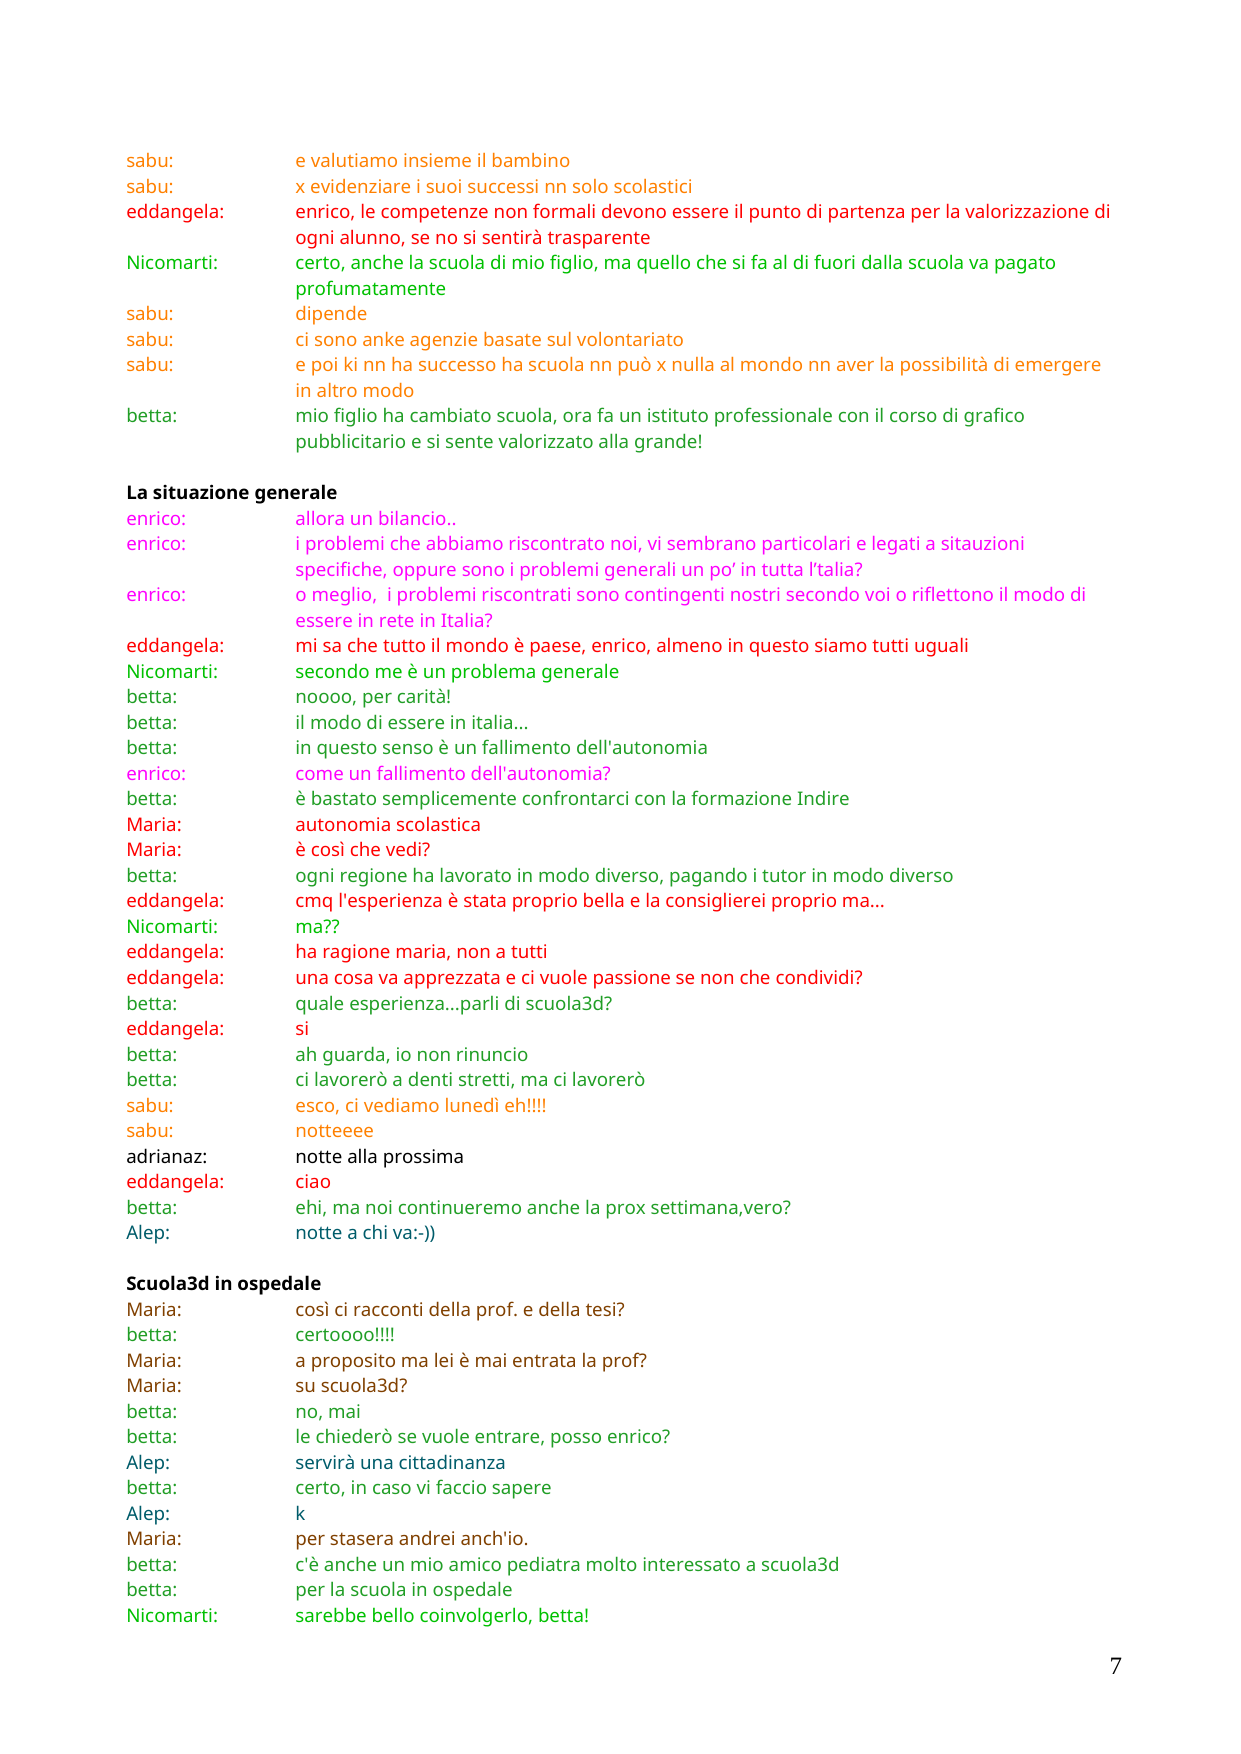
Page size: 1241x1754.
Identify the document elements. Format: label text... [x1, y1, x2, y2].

text enrico: i problemi che abbiamo riscontrato noi, vi sembrano particolari e legati a sitauzioni specifiche, oppure sono i problemi generali un po’ in tutta l’talia? [126, 530, 1122, 581]
text Maria: è così che vedi? [126, 837, 1122, 862]
text betta: certoooo!!!! [126, 1322, 1122, 1347]
text Maria: così ci racconti della prof. e della tesi? [126, 1296, 1122, 1322]
text Alep: servirà una cittadinanza [126, 1449, 1122, 1475]
text sabu: esco, ci vediamo lunedì eh!!!! [126, 1092, 1122, 1117]
text betta: certo, in caso vi faccio sapere [126, 1475, 1122, 1500]
text La situazione generale [126, 479, 1122, 505]
text betta: ci lavorerò a denti stretti, ma ci lavorerò [126, 1066, 1122, 1092]
text Nicomarti: sarebbe bello coinvolgerlo, betta! [126, 1602, 1122, 1628]
text betta: il modo di essere in italia... [126, 709, 1122, 734]
text Maria: per stasera andrei anch'io. [126, 1526, 1122, 1551]
text eddangela: ha ragione maria, non a tutti [126, 939, 1122, 964]
text Maria: su scuola3d? [126, 1373, 1122, 1398]
text enrico: come un fallimento dell'autonomia? [126, 760, 1122, 786]
text betta: è bastato semplicemente confrontarci con la formazione Indire [126, 786, 1122, 811]
text betta: noooo, per carità! [126, 683, 1122, 709]
text Nicomarti: ma?? [126, 913, 1122, 939]
text Alep: k [126, 1500, 1122, 1526]
text eddangela: enrico, le competenze non formali devono essere il punto di partenza per la valorizzazione di ogni alunno, se no si sentirà trasparente [126, 199, 1122, 250]
text eddangela: una cosa va apprezzata e ci vuole passione se non che condividi? [126, 964, 1122, 990]
text betta: mio figlio ha cambiato scuola, ora fa un istituto professionale con il corso di grafico pubblicitario e si sente valorizzato alla grande! [126, 403, 1122, 454]
text betta: quale esperienza...parli di scuola3d? [126, 990, 1122, 1015]
text eddangela: mi sa che tutto il mondo è paese, enrico, almeno in questo siamo tutti uguali [126, 632, 1122, 658]
text adrianaz: notte alla prossima [126, 1143, 1122, 1168]
text enrico: o meglio, i problemi riscontrati sono contingenti nostri secondo voi o riflettono il modo di essere in rete in Italia? [126, 581, 1122, 632]
text betta: ah guarda, io non rinuncio [126, 1041, 1122, 1066]
text sabu: ci sono anke agenzie basate sul volontariato [126, 326, 1122, 352]
text Alep: notte a chi va:-)) [126, 1219, 1122, 1245]
text sabu: e poi ki nn ha successo ha scuola nn può x nulla al mondo nn aver la possibilità di emergere in altro modo [126, 352, 1122, 403]
text sabu: dipende [126, 301, 1122, 326]
text Maria: autonomia scolastica [126, 811, 1122, 837]
text betta: ogni regione ha lavorato in modo diverso, pagando i tutor in modo diverso [126, 862, 1122, 888]
text sabu: x evidenziare i suoi successi nn solo scolastici [126, 173, 1122, 199]
text eddangela: cmq l'esperienza è stata proprio bella e la consiglierei proprio ma... [126, 888, 1122, 913]
text eddangela: ciao [126, 1168, 1122, 1194]
text betta: c'è anche un mio amico pediatra molto interessato a scuola3d [126, 1551, 1122, 1577]
text Scuola3d in ospedale [126, 1271, 1122, 1296]
text sabu: e valutiamo insieme il bambino [126, 148, 1122, 173]
text betta: no, mai [126, 1398, 1122, 1424]
text sabu: notteeee [126, 1117, 1122, 1143]
text betta: per la scuola in ospedale [126, 1577, 1122, 1602]
text enrico: allora un bilancio.. [126, 505, 1122, 530]
text eddangela: si [126, 1015, 1122, 1041]
text Nicomarti: secondo me è un problema generale [126, 658, 1122, 683]
text betta: le chiederò se vuole entrare, posso enrico? [126, 1424, 1122, 1449]
text betta: in questo senso è un fallimento dell'autonomia [126, 734, 1122, 760]
text Maria: a proposito ma lei è mai entrata la prof? [126, 1347, 1122, 1373]
text Nicomarti: certo, anche la scuola di mio figlio, ma quello che si fa al di fuori dalla scuola va pagato profumatamente [126, 250, 1122, 301]
text betta: ehi, ma noi continueremo anche la prox settimana,vero? [126, 1194, 1122, 1219]
